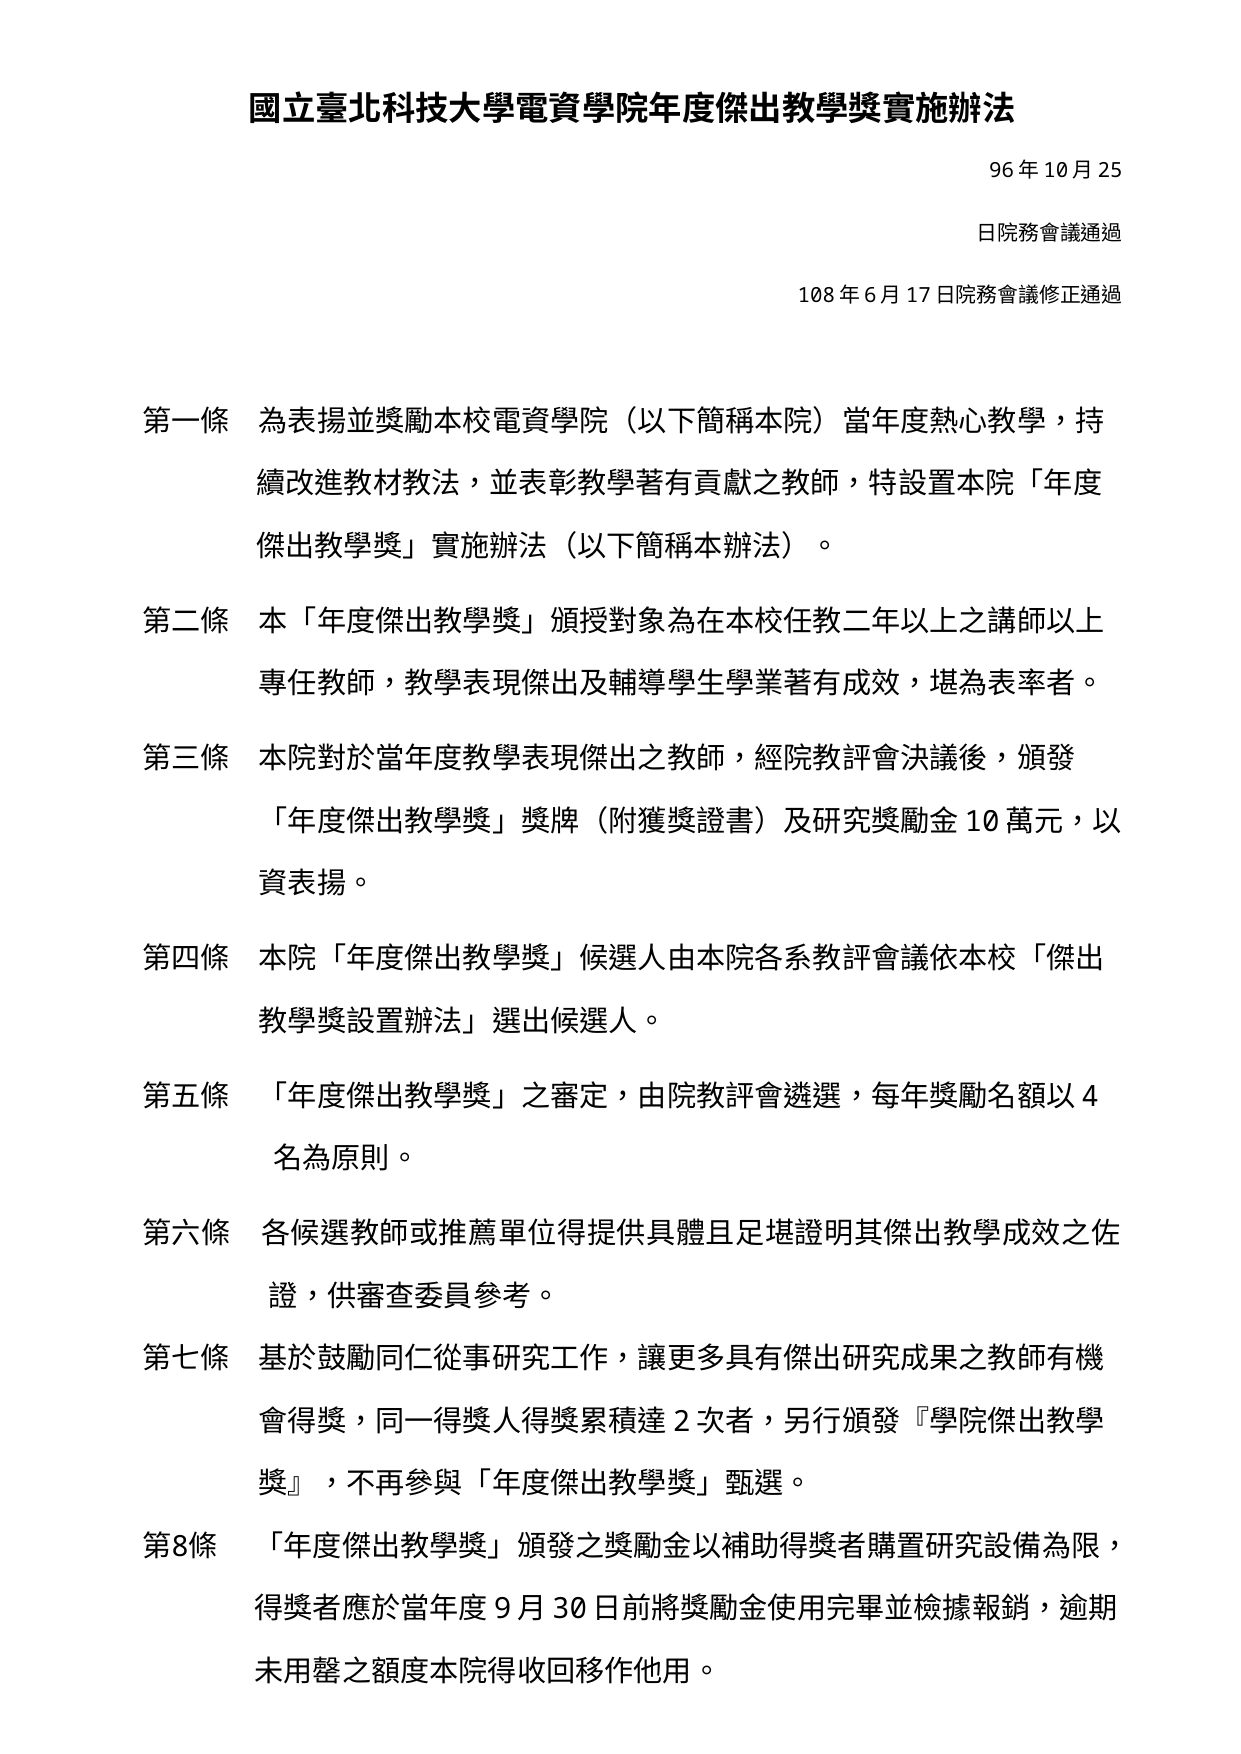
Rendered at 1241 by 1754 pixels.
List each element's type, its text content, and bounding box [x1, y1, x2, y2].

list 「年度傑出教學獎」頒發之獎勵金以補助得獎者購置研究設備為限，得獎者應於當年度9月30日前將獎勵金使用完畢並檢據報銷，逾期未用罄之額度本院得收回移作他用。 [142, 1502, 1122, 1689]
text 96年10月25日院務會議通過 [142, 127, 1122, 252]
text 第一條 為表揚並獎勵本校電資學院（以下簡稱本院）當年度熱心教學，持續改進教材教法，並表彰教學著有貢獻之教師，特設置本院「年度傑出教學獎」實施辦法（以下簡稱本辦法）。 [142, 377, 1122, 564]
text 第六條 各候選教師或推薦單位得提供具體且足堪證明其傑出教學成效之佐證，供審查委員參考。 [142, 1189, 1122, 1314]
text 第四條 本院「年度傑出教學獎」候選人由本院各系教評會議依本校「傑出教學獎設置辦法」選出候選人。 [142, 914, 1122, 1039]
text 第三條 本院對於當年度教學表現傑出之教師，經院教評會決議後，頒發「年度傑出教學獎」獎牌（附獲獎證書）及研究獎勵金10萬元，以資表揚。 [142, 714, 1122, 902]
text 108年6月17日院務會議修正通過 [142, 252, 1122, 314]
text 第五條 「年度傑出教學獎」之審定，由院教評會遴選，每年獎勵名額以4名為原則。 [142, 1052, 1122, 1177]
text 第二條 本「年度傑出教學獎」頒授對象為在本校任教二年以上之講師以上專任教師，教學表現傑出及輔導學生學業著有成效，堪為表率者。 [142, 577, 1122, 702]
text 第七條 基於鼓勵同仁從事研究工作，讓更多具有傑出研究成果之教師有機 會得獎，同一得獎人得獎累積達2次者，另行頒發『學院傑出教學獎』，不再參與「年度傑出教學獎」甄選。 [142, 1314, 1122, 1502]
text 國立臺北科技大學電資學院年度傑出教學獎實施辦法 [142, 64, 1122, 127]
